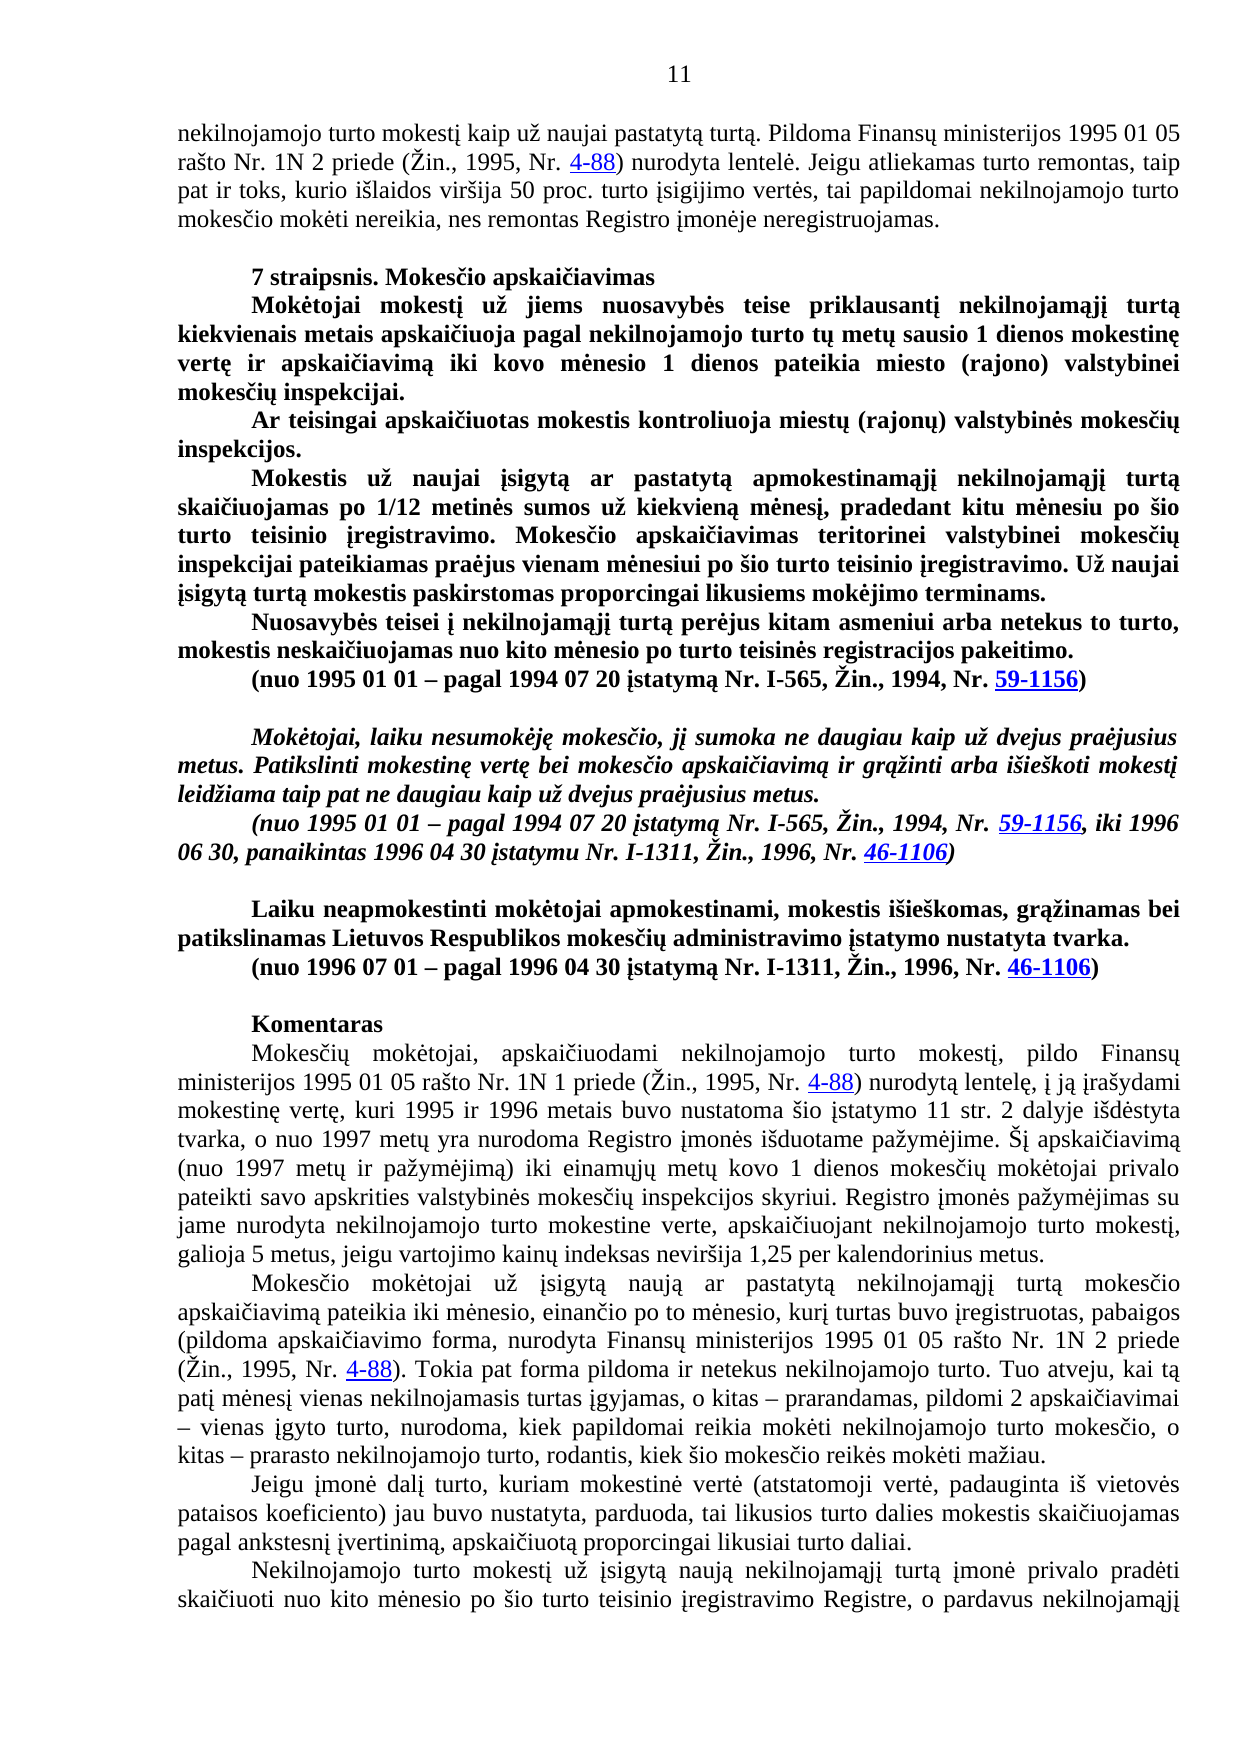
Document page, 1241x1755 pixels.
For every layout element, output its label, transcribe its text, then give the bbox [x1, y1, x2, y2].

text Komentaras [177, 1009, 1181, 1038]
text (nuo 1995 01 01 – pagal 1994 07 20 įstatymą Nr. I-565, Žin., 1994, Nr. 59-1156, iki 1996 06 30, panaikintas 1996 04 30 įstatymu Nr. I-1311, Žin., 1996, Nr. 46-1106) [177, 808, 1181, 866]
text Nuosavybės teisei į nekilnojamąjį turtą perėjus kitam asmeniui arba netekus to turto, mokestis neskaičiuojamas nuo kito mėnesio po turto teisinės registracijos pakeitimo. [177, 607, 1181, 664]
text Mokesčio mokėtojai už įsigytą naują ar pastatytą nekilnojamąjį turtą mokesčio apskaičiavimą pateikia iki mėnesio, einančio po to mėnesio, kurį turtas buvo įregistruotas, pabaigos (pildoma apskaičiavimo forma, nurodyta Finansų ministerijos 1995 01 05 rašto Nr. 1N 2 priede (Žin., 1995, Nr. 4-88). Tokia pat forma pildoma ir netekus nekilnojamojo turto. Tuo atveju, kai tą patį mėnesį vienas nekilnojamasis turtas įgyjamas, o kitas – prarandamas, pildomi 2 apskaičiavimai – vienas įgyto turto, nurodoma, kiek papildomai reikia mokėti nekilnojamojo turto mokesčio, o kitas – prarasto nekilnojamojo turto, rodantis, kiek šio mokesčio reikės mokėti mažiau. [177, 1268, 1181, 1469]
text nekilnojamojo turto mokestį kaip už naujai pastatytą turtą. Pildoma Finansų ministerijos 1995 01 05 rašto Nr. 1N 2 priede (Žin., 1995, Nr. 4-88) nurodyta lentelė. Jeigu atliekamas turto remontas, taip pat ir toks, kurio išlaidos viršija 50 proc. turto įsigijimo vertės, tai papildomai nekilnojamojo turto mokesčio mokėti nereikia, nes remontas Registro įmonėje neregistruojamas. [177, 118, 1181, 233]
text Mokestis už naujai įsigytą ar pastatytą apmokestinamąjį nekilnojamąjį turtą skaičiuojamas po 1/12 metinės sumos už kiekvieną mėnesį, pradedant kitu mėnesiu po šio turto teisinio įregistravimo. Mokesčio apskaičiavimas teritorinei valstybinei mokesčių inspekcijai pateikiamas praėjus vienam mėnesiui po šio turto teisinio įregistravimo. Už naujai įsigytą turtą mokestis paskirstomas proporcingai likusiems mokėjimo terminams. [177, 463, 1181, 607]
text Nekilnojamojo turto mokestį už įsigytą naują nekilnojamąjį turtą įmonė privalo pradėti skaičiuoti nuo kito mėnesio po šio turto teisinio įregistravimo Registre, o pardavus nekilnojamąjį [177, 1556, 1181, 1613]
text Jeigu įmonė dalį turto, kuriam mokestinė vertė (atstatomoji vertė, padauginta iš vietovės pataisos koeficiento) jau buvo nustatyta, parduoda, tai likusios turto dalies mokestis skaičiuojamas pagal ankstesnį įvertinimą, apskaičiuotą proporcingai likusiai turto daliai. [177, 1469, 1181, 1556]
text (nuo 1995 01 01 – pagal 1994 07 20 įstatymą Nr. I-565, Žin., 1994, Nr. 59-1156) [177, 664, 1181, 693]
text 7 straipsnis. Mokesčio apskaičiavimas [177, 262, 1181, 291]
text (nuo 1996 07 01 – pagal 1996 04 30 įstatymą Nr. I-1311, Žin., 1996, Nr. 46-1106) [177, 952, 1181, 981]
text Ar teisingai apskaičiuotas mokestis kontroliuoja miestų (rajonų) valstybinės mokesčių inspekcijos. [177, 406, 1181, 463]
text Mokėtojai, laiku nesumokėję mokesčio, jį sumoka ne daugiau kaip už dvejus praėjusius metus. Patikslinti mokestinę vertę bei mokesčio apskaičiavimą ir grąžinti arba išieškoti mokestį leidžiama taip pat ne daugiau kaip už dvejus praėjusius metus. [177, 722, 1181, 808]
text Laiku neapmokestinti mokėtojai apmokestinami, mokestis išieškomas, grąžinamas bei patikslinamas Lietuvos Respublikos mokesčių administravimo įstatymo nustatyta tvarka. [177, 894, 1181, 952]
text Mokėtojai mokestį už jiems nuosavybės teise priklausantį nekilnojamąjį turtą kiekvienais metais apskaičiuoja pagal nekilnojamojo turto tų metų sausio 1 dienos mokestinę vertę ir apskaičiavimą iki kovo mėnesio 1 dienos pateikia miesto (rajono) valstybinei mokesčių inspekcijai. [177, 291, 1181, 406]
text Mokesčių mokėtojai, apskaičiuodami nekilnojamojo turto mokestį, pildo Finansų ministerijos 1995 01 05 rašto Nr. 1N 1 priede (Žin., 1995, Nr. 4-88) nurodytą lentelę, į ją įrašydami mokestinę vertę, kuri 1995 ir 1996 metais buvo nustatoma šio įstatymo 11 str. 2 dalyje išdėstyta tvarka, o nuo 1997 metų yra nurodoma Registro įmonės išduotame pažymėjime. Šį apskaičiavimą (nuo 1997 metų ir pažymėjimą) iki einamųjų metų kovo 1 dienos mokesčių mokėtojai privalo pateikti savo apskrities valstybinės mokesčių inspekcijos skyriui. Registro įmonės pažymėjimas su jame nurodyta nekilnojamojo turto mokestine verte, apskaičiuojant nekilnojamojo turto mokestį, galioja 5 metus, jeigu vartojimo kainų indeksas neviršija 1,25 per kalendorinius metus. [177, 1038, 1181, 1268]
